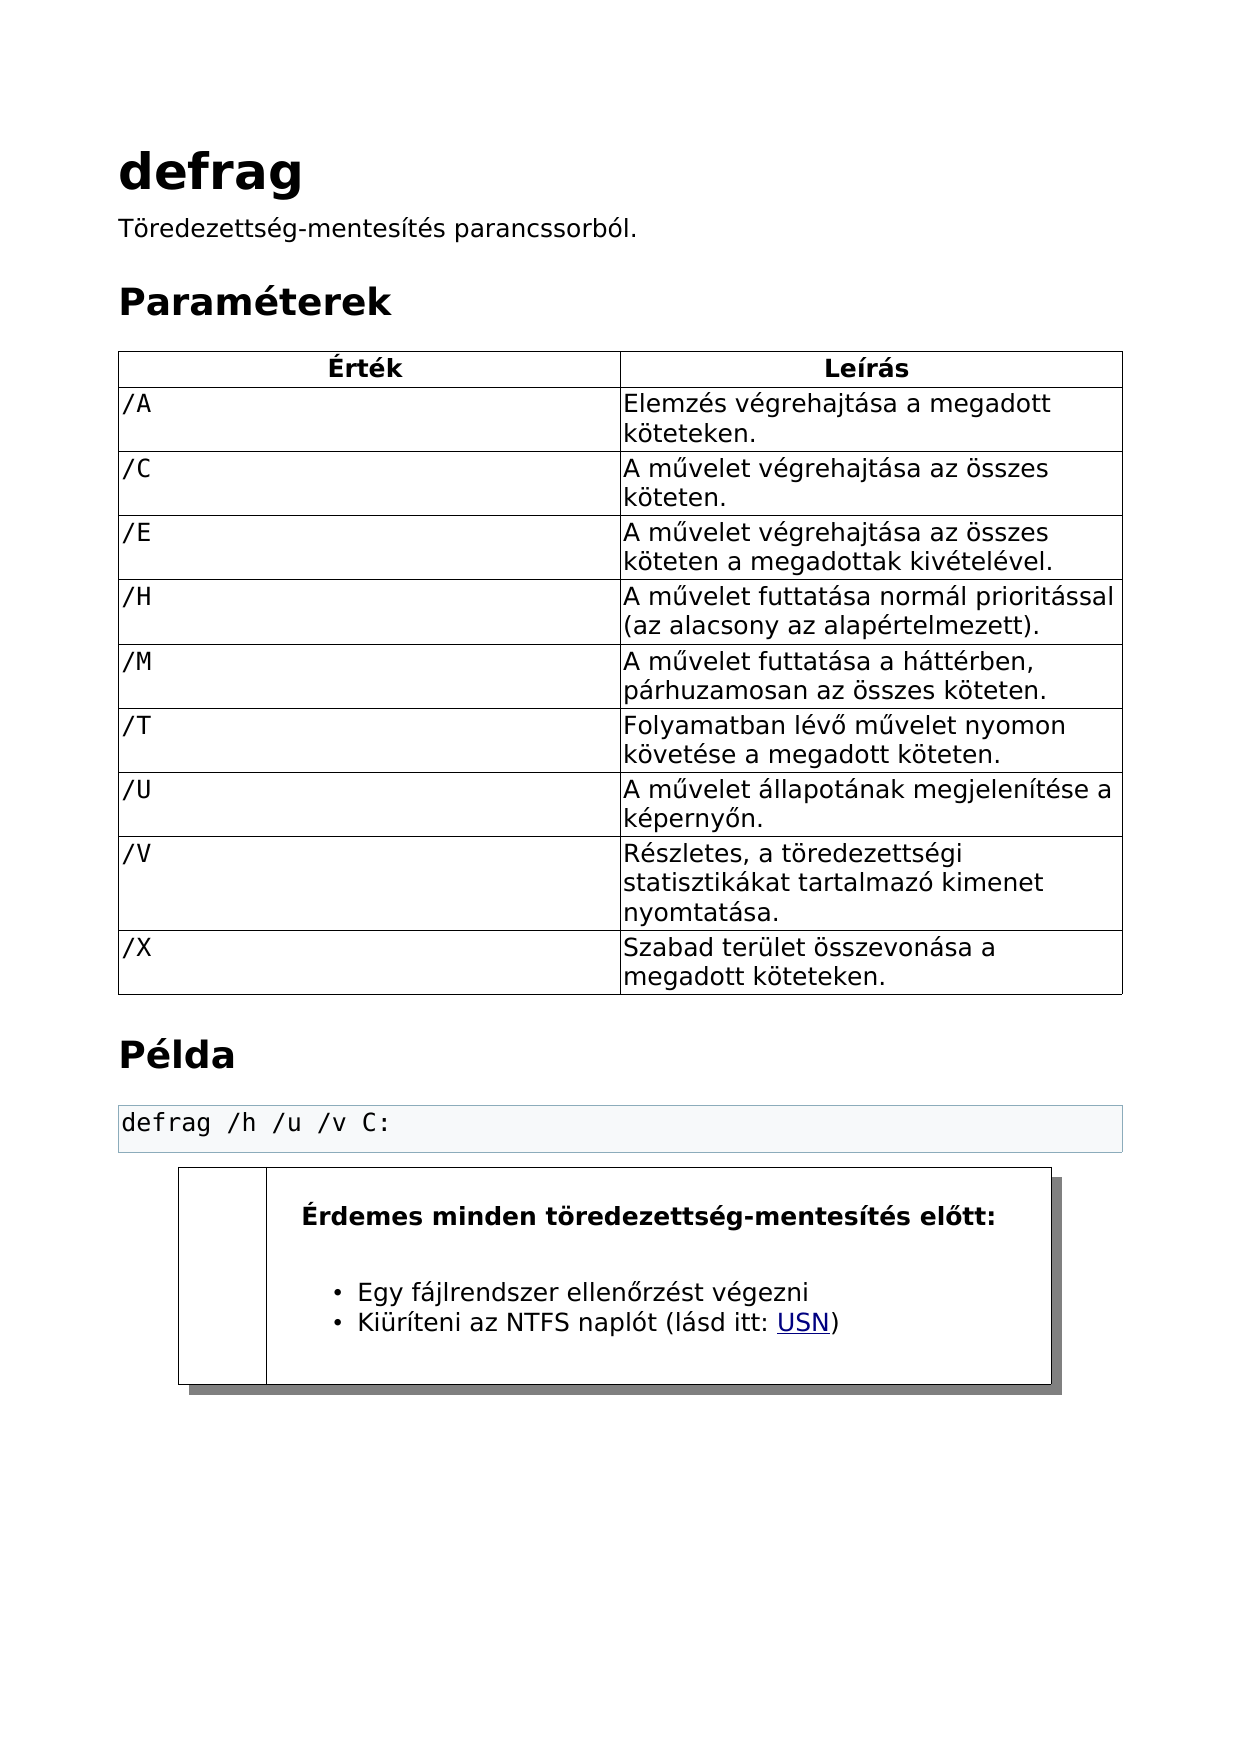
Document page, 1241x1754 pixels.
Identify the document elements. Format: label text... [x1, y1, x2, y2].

table_header Érték [119, 352, 620, 387]
table_cell Elemzés végrehajtása a megadott köteteken. [621, 388, 1122, 451]
table_cell /M [119, 645, 620, 708]
table_cell /X [119, 931, 620, 994]
subtitle Példa [118, 1034, 1122, 1078]
subtitle Paraméterek [118, 281, 1122, 324]
table_cell Szabad terület összevonása a megadott köteteken. [621, 931, 1122, 994]
table_cell /E [119, 516, 620, 579]
table_cell A művelet végrehajtása az összes köteten a megadottak kivételével. [621, 516, 1122, 579]
text Töredezettség-mentesítés parancssorból. [118, 214, 1122, 243]
table_cell A művelet futtatása a háttérben, párhuzamosan az összes köteten. [621, 645, 1122, 708]
table_header Érdemes minden töredezettség-mentesítés előtt: Egy fájlrendszer ellenőrzést végezni Kiüríteni az NTFS naplót (lásd itt: USN) [267, 1168, 1051, 1384]
table_cell Részletes, a töredezettségi statisztikákat tartalmazó kimenet nyomtatása. [621, 837, 1122, 930]
table_header Leírás [621, 352, 1122, 387]
table_header [179, 1168, 266, 1384]
table_cell /C [119, 452, 620, 515]
table_cell A művelet végrehajtása az összes köteten. [621, 452, 1122, 515]
table_cell A művelet állapotának megjelenítése a képernyőn. [621, 773, 1122, 836]
table_cell Folyamatban lévő művelet nyomon követése a megadott köteten. [621, 709, 1122, 772]
table_cell /H [119, 580, 620, 644]
table_cell A művelet futtatása normál prioritással (az alacsony az alapértelmezett). [621, 580, 1122, 644]
table_cell /U [119, 773, 620, 836]
table_header defrag /h /u /v C: [119, 1106, 1122, 1152]
table_cell /V [119, 837, 620, 930]
subtitle defrag [118, 143, 1122, 201]
table_cell /A [119, 388, 620, 451]
table_cell /T [119, 709, 620, 772]
